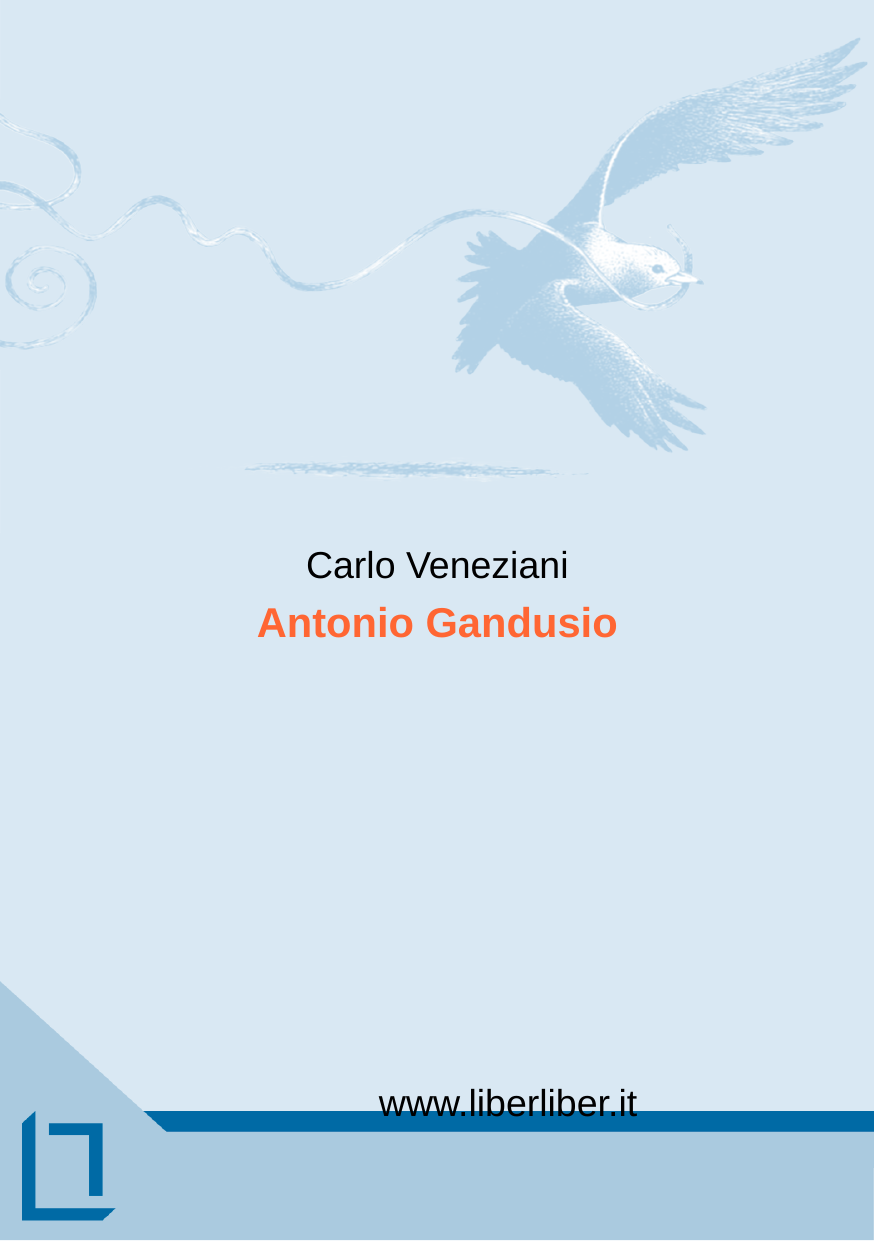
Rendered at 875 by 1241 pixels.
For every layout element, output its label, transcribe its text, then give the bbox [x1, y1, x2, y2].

text Antonio Gandusio [94, 598, 779, 646]
text Carlo Veneziani [94, 543, 779, 586]
text www.liberliber.it [331, 1081, 685, 1124]
picture [0, 0, 874, 1241]
